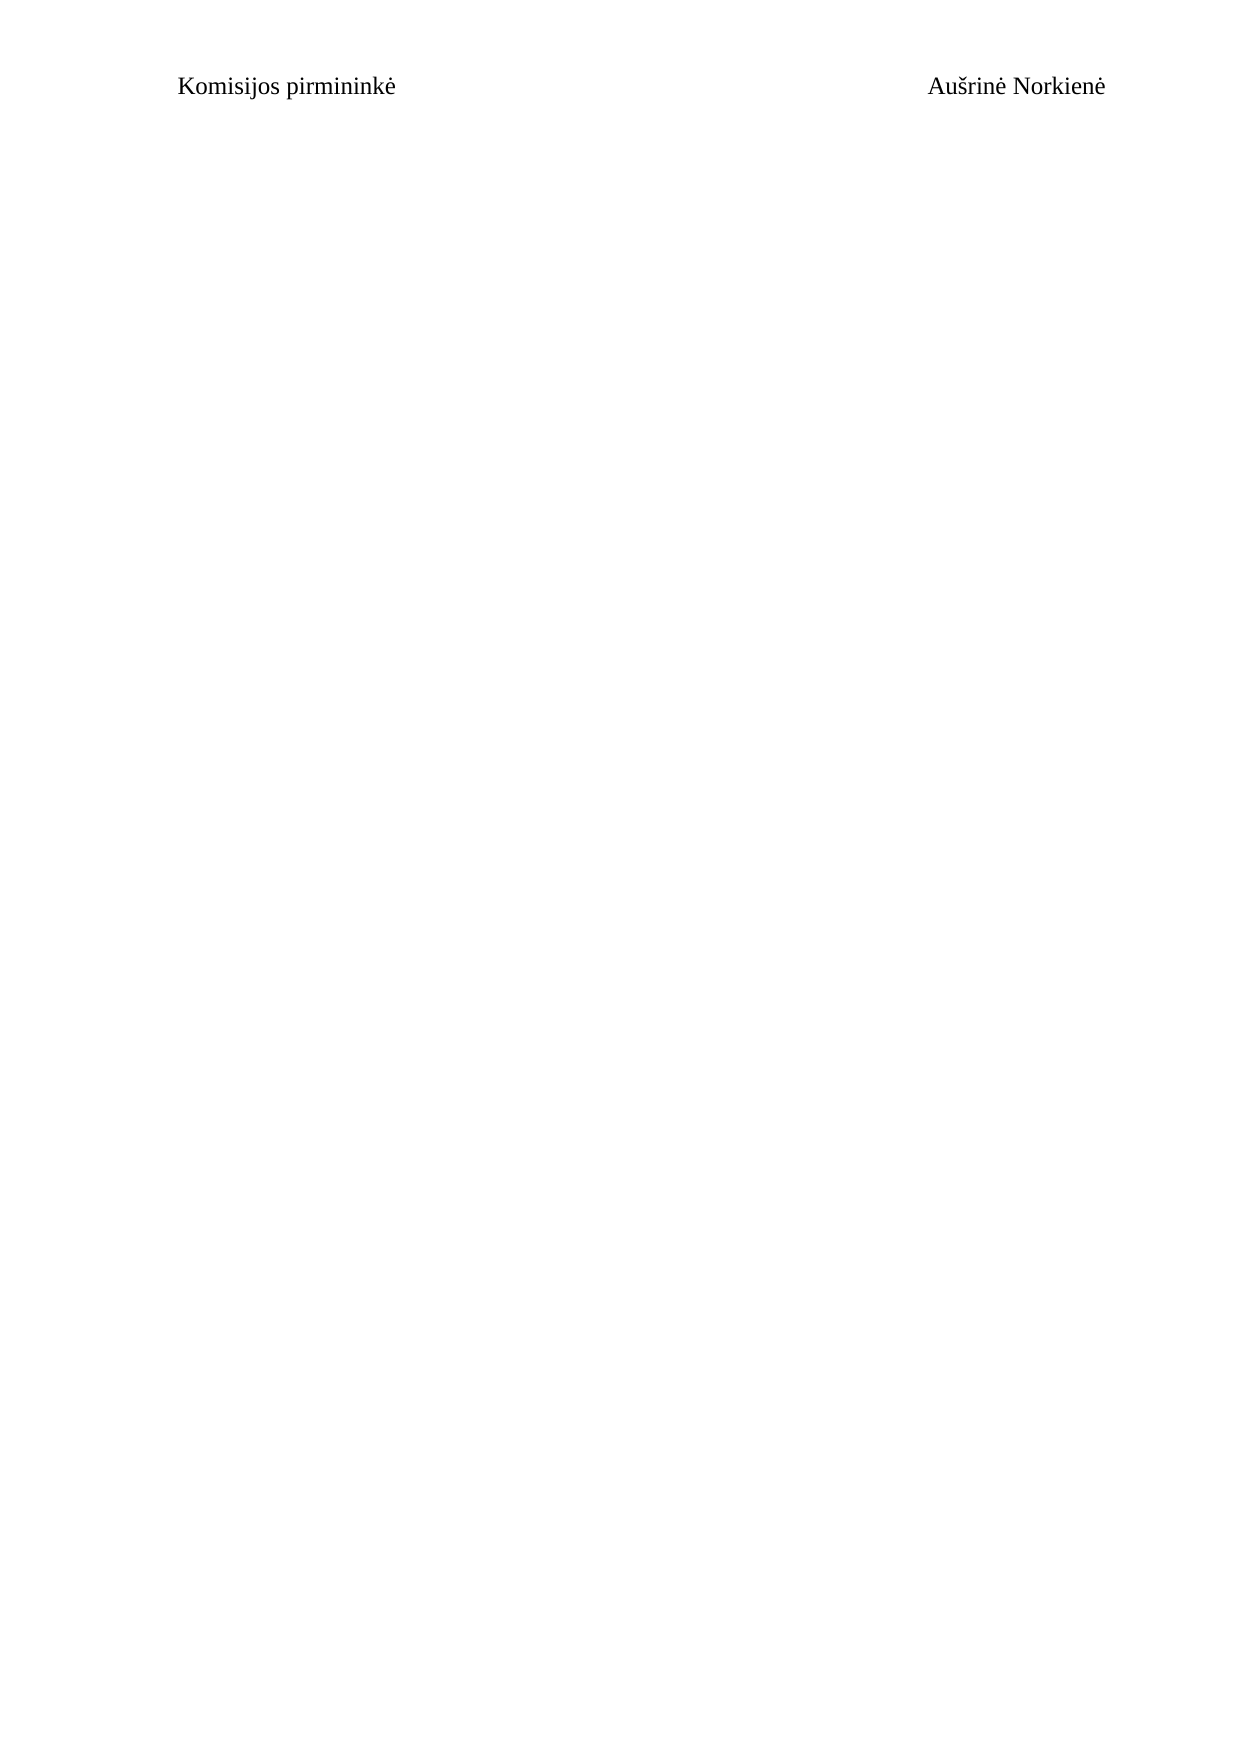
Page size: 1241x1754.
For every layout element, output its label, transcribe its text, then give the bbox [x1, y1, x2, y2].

text Komisijos pirmininkė Aušrinė Norkienė [177, 71, 1181, 99]
